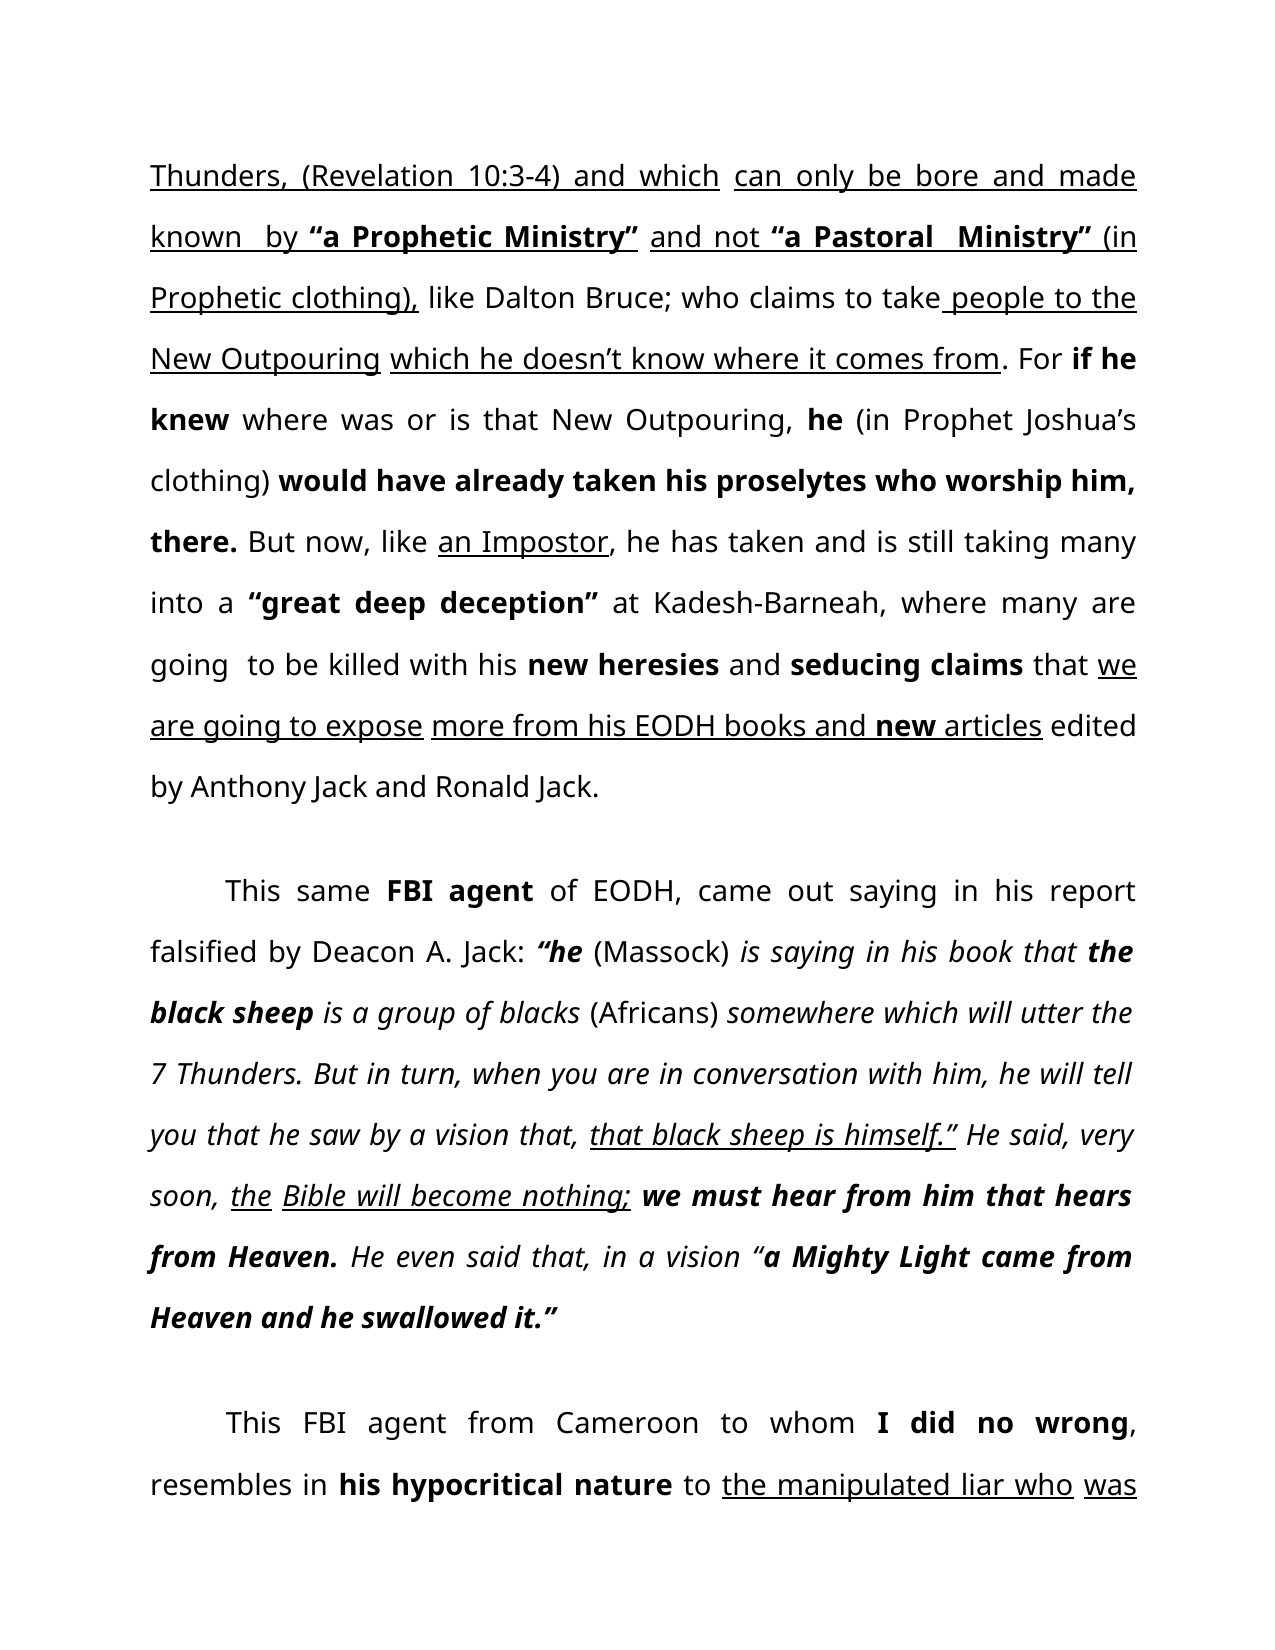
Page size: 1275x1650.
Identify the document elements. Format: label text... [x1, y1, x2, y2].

text Thunders, (Revelation 10:3-4) and which can only be bore and made known by “a Prophetic Ministry” and not “a Pastoral Ministry” (in Prophetic clothing), like Dalton Bruce; who claims to take people to the New Outpouring which he doesn’t know where it comes from. For if he knew where was or is that New Outpouring, he (in Prophet Joshua’s clothing) would have already taken his proselytes who worship him, there. But now, like an Impostor, he has taken and is still taking many into a “great deep deception” at Kadesh-Barneah, where many are going to be killed with his new heresies and seducing claims that we are going to expose more from his EODH books and new articles edited by Anthony Jack and Ronald Jack. [150, 155, 1137, 806]
text This FBI agent from Cameroon to whom I did no wrong, resembles in his hypocritical nature to the manipulated liar who was [150, 1403, 1137, 1503]
text This same FBI agent of EODH, came out saying in his report falsified by Deacon A. Jack: “he (Massock) is saying in his book that the black sheep is a group of blacks (Africans) somewhere which will utter the 7 Thunders. But in turn, when you are in conversation with him, he will tell you that he saw by a vision that, that black sheep is himself.” He said, very soon, the Bible will become nothing; we must hear from him that hears from Heaven. He even said that, in a vision “a Mighty Light came from Heaven and he swallowed it.” [150, 871, 1137, 1337]
